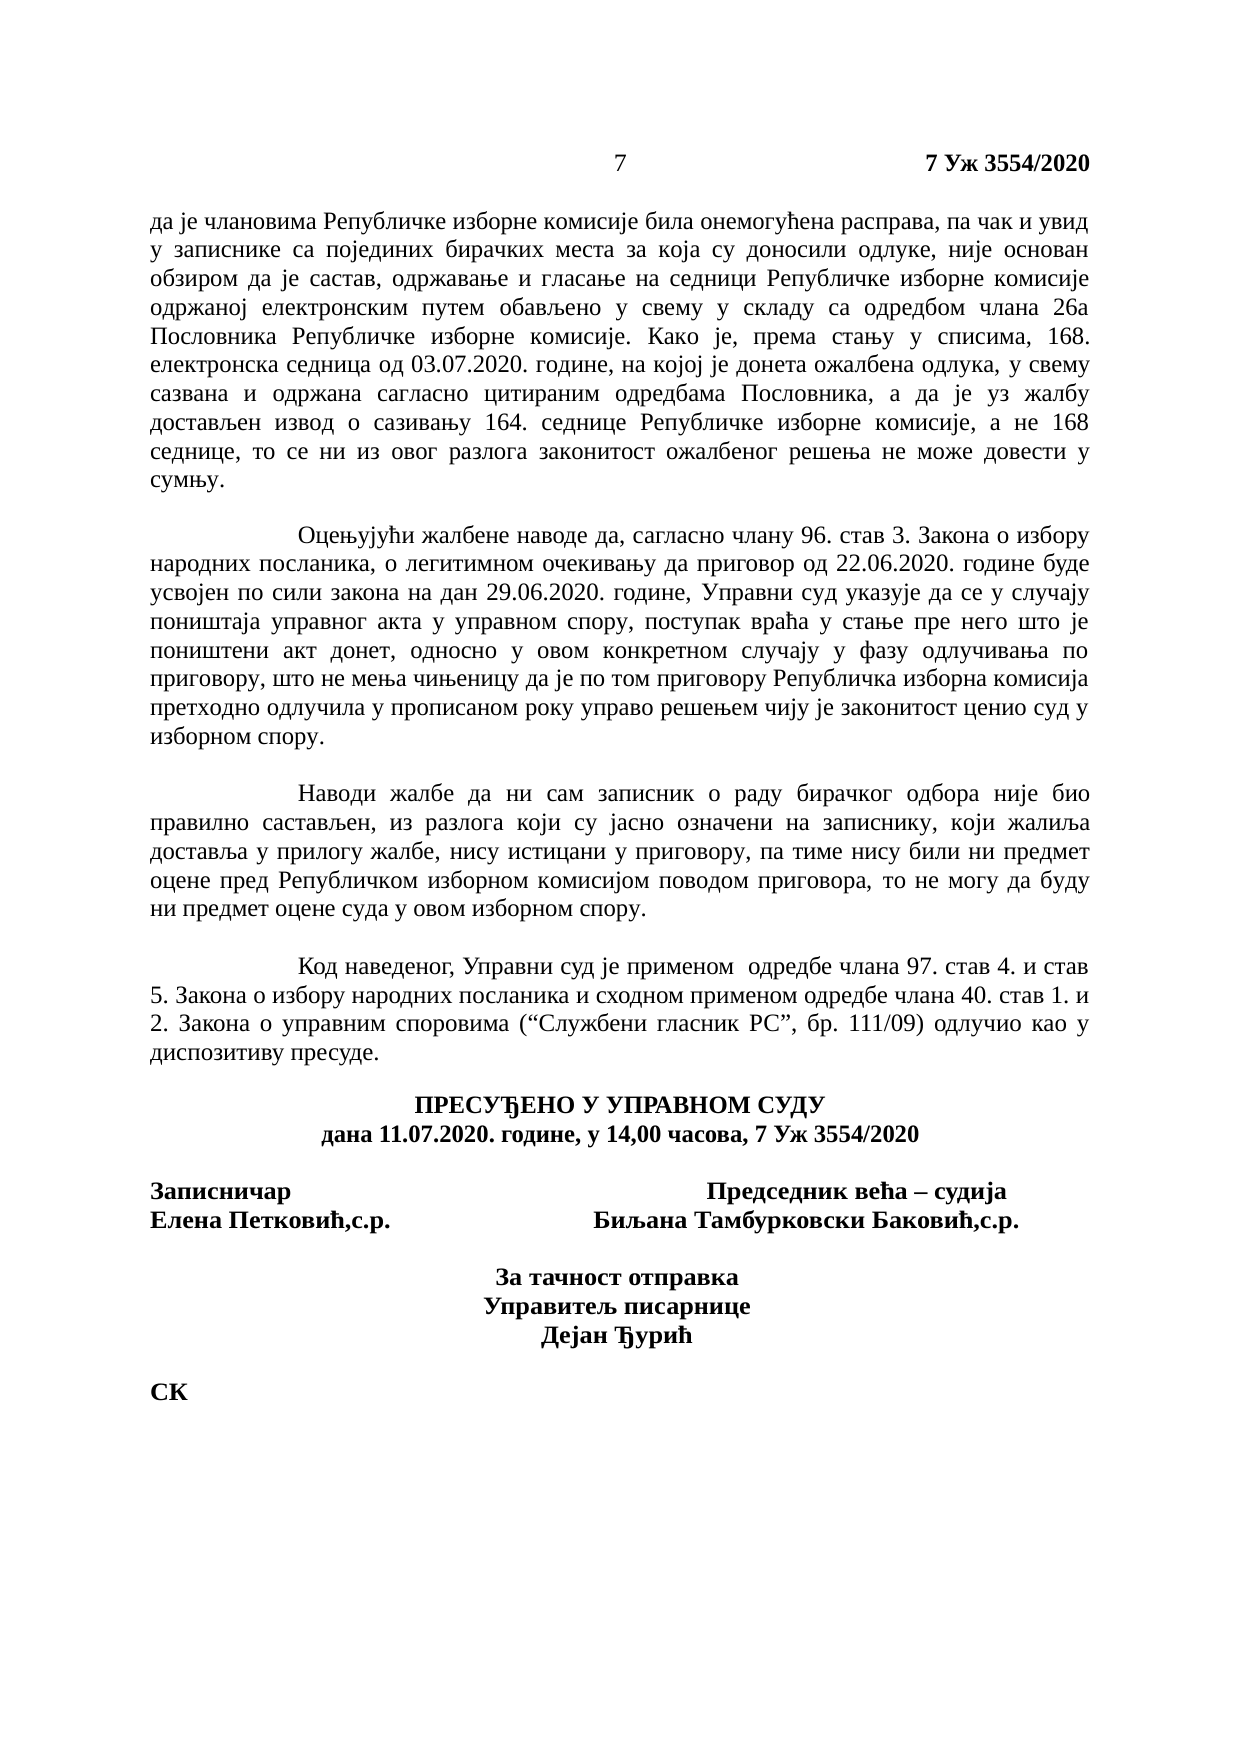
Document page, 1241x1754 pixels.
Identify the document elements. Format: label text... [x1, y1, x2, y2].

text За тачност отправка [150, 1262, 1090, 1291]
text Управитељ писарнице [150, 1291, 1090, 1320]
text Код наведеног, Управни суд је применом одредбе члана 97. став 4. и став 5. Закона о избору народних посланика и сходном применом одредбе члана 40. став 1. и 2. Закона о управним споровима (“Службени гласник РС”, бр. 111/09) одлучио као у диспозитиву пресуде. [150, 951, 1090, 1066]
text Дејан Ђурић [150, 1320, 1090, 1349]
text ПРЕСУЂЕНО У УПРАВНОМ СУДУ [150, 1090, 1090, 1119]
text Елена Петковић,с.р. Биљана Тамбурковски Баковић,с.р. [150, 1205, 1090, 1234]
text дана 11.07.2020. године, у 14,00 часова, 7 Уж 3554/2020 [150, 1119, 1090, 1147]
text СК [150, 1377, 1090, 1406]
text да је члановима Републичке изборне комисије била онемогућена расправа, па чак и увид у записнике са појединих бирачких места за која су доносили одлуке, није основан обзиром да је састав, одржавање и гласање на седници Републичке изборне комисије одржаној електронским путем обављено у свему у складу са одредбом члана 26а Пословника Републичке изборне комисије. Како је, према стању у списима, 168. електронска седница од 03.07.2020. године, на којој је донета ожалбена одлука, у свему сазвана и одржана сагласно цитираним одредбама Пословника, а да је уз жалбу достављен извод о сазивању 164. седнице Републичке изборне комисије, а не 168 седнице, то се ни из овог разлога законитост ожалбеног решења не може довести у сумњу. [150, 206, 1090, 493]
text Оцењујући жалбене наводе да, сагласно члану 96. став 3. Закона о избору народних посланика, о легитимном очекивању да приговор од 22.06.2020. године буде усвојен по сили закона на дан 29.06.2020. године, Управни суд указује да се у случају поништаја управног акта у управном спору, поступак враћа у стање пре него што је поништени акт донет, односно у овом конкретном случају у фазу одлучивања по приговору, што не мења чињеницу да је по том приговору Републичка изборна комисија претходно одлучила у прописаном року управо решењем чију је законитост ценио суд у изборном спору. [150, 520, 1090, 750]
text Записничар Председник већа – судија [150, 1176, 1090, 1205]
text Наводи жалбе да ни сам записник о раду бирачког одбора није био правилно састављен, из разлога који су јасно означени на записнику, који жалиља доставља у прилогу жалбе, нису истицани у приговору, па тиме нису били ни предмет оцене пред Републичком изборном комисијом поводом приговора, то не могу да буду ни предмет оцене суда у овом изборном спору. [150, 778, 1090, 922]
